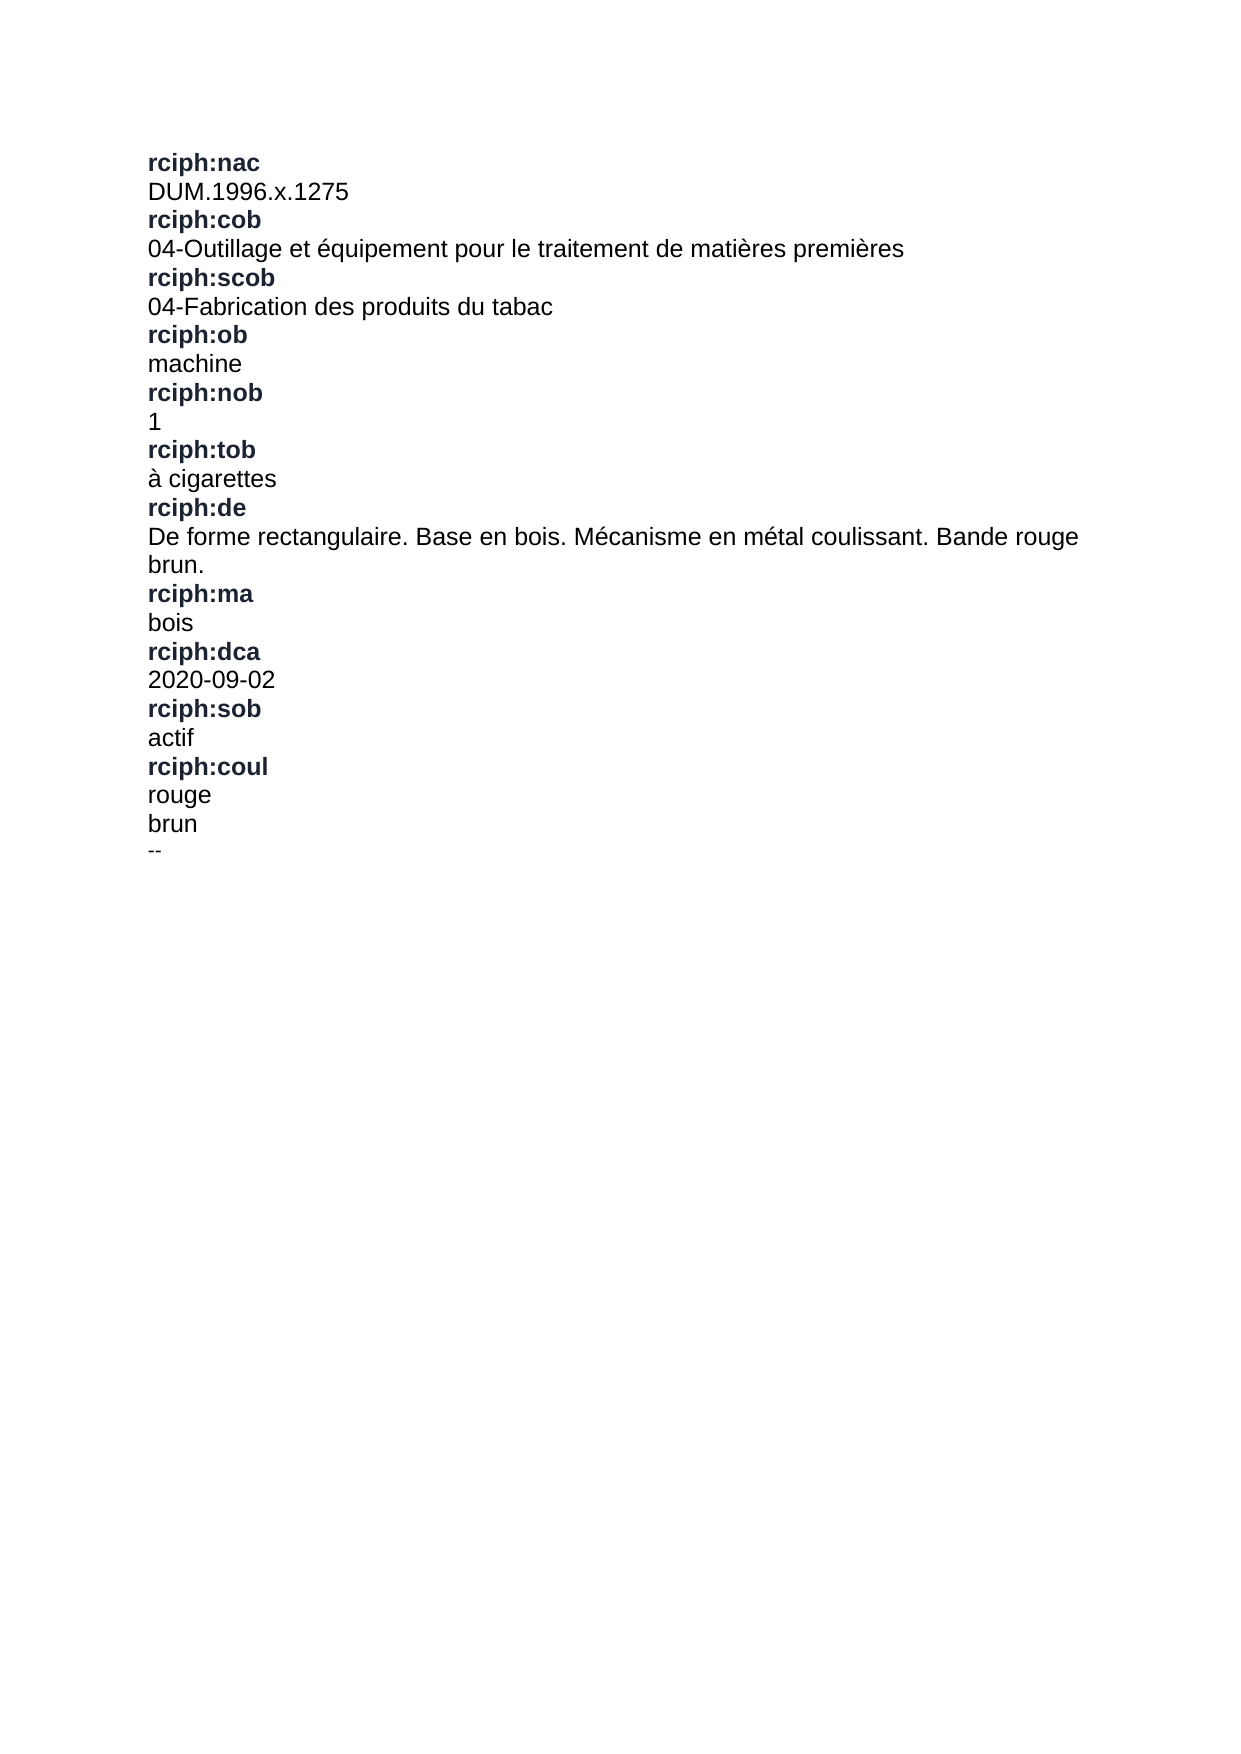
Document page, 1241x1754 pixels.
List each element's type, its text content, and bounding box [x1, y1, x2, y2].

text rciph:sob [148, 694, 1092, 723]
text brun [148, 809, 1092, 838]
text DUM.1996.x.1275 [148, 176, 1092, 205]
text rciph:nob [148, 378, 1092, 406]
text rciph:nac [148, 148, 1092, 176]
text à cigarettes [148, 464, 1092, 493]
text rciph:dca [148, 636, 1092, 665]
text bois [148, 608, 1092, 636]
text 1 [148, 406, 1092, 435]
text -- [148, 838, 1092, 862]
text 2020-09-02 [148, 665, 1092, 694]
text 04-Outillage et équipement pour le traitement de matières premières [148, 234, 1092, 263]
text rciph:coul [148, 751, 1092, 780]
text De forme rectangulaire. Base en bois. Mécanisme en métal coulissant. Bande rouge brun. [148, 521, 1092, 579]
text rciph:cob [148, 205, 1092, 234]
text actif [148, 723, 1092, 751]
text rciph:tob [148, 435, 1092, 464]
text rciph:scob [148, 263, 1092, 291]
text rouge [148, 780, 1092, 809]
text rciph:de [148, 493, 1092, 521]
text machine [148, 349, 1092, 378]
text rciph:ma [148, 579, 1092, 608]
text rciph:ob [148, 320, 1092, 349]
text 04-Fabrication des produits du tabac [148, 291, 1092, 320]
